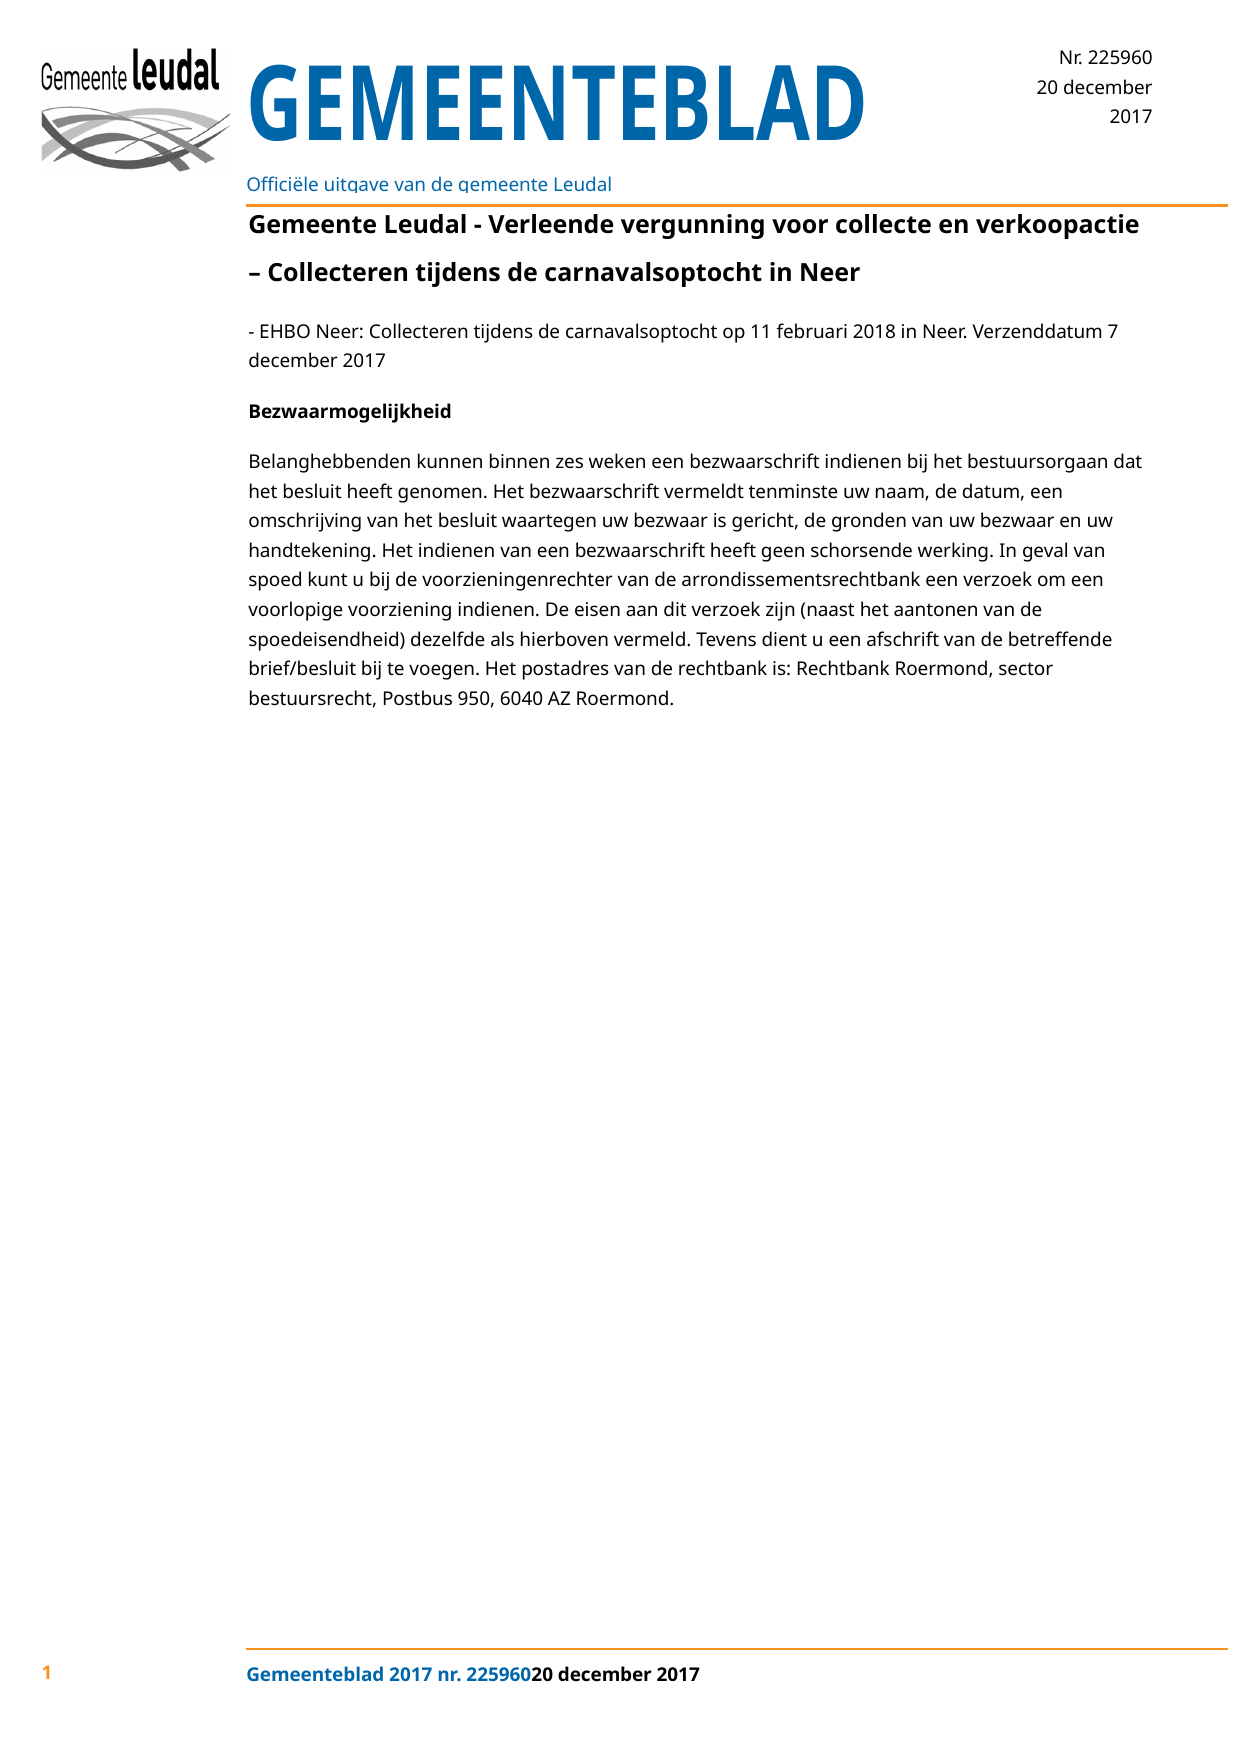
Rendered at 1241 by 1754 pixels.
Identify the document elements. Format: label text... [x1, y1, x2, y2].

picture [41, 47, 231, 172]
text Belanghebbenden kunnen binnen zes weken een bezwaarschrift indienen bij het bestuursorgaan dat het besluit heeft genomen. Het bezwaarschrift vermeldt tenminste uw naam, de datum, een omschrijving van het besluit waartegen uw bezwaar is gericht, de gronden van uw bezwaar en uw handtekening. Het indienen van een bezwaarschrift heeft geen schorsende werking. In geval van spoed kunt u bij de voorzieningenrechter van de arrondissementsrechtbank een verzoek om een voorlopige voorziening indienen. De eisen aan dit verzoek zijn (naast het aantonen van de spoedeisendheid) dezelfde als hierboven vermeld. Tevens dient u een afschrift van de betreffende brief/besluit bij te voegen. Het postadres van de rechtbank is: Rechtbank Roermond, sector bestuursrecht, Postbus 950, 6040 AZ Roermond. [248, 448, 1152, 711]
text Bezwaarmogelijkheid [248, 398, 1152, 424]
text - EHBO Neer: Collecteren tijdens de carnavalsoptocht op 11 februari 2018 in Neer. Verzenddatum 7 december 2017 [248, 318, 1152, 373]
text Gemeente Leudal - Verleende vergunning voor collecte en verkoopactie – Collecteren tijdens de carnavalsoptocht in Neer [248, 207, 1152, 288]
